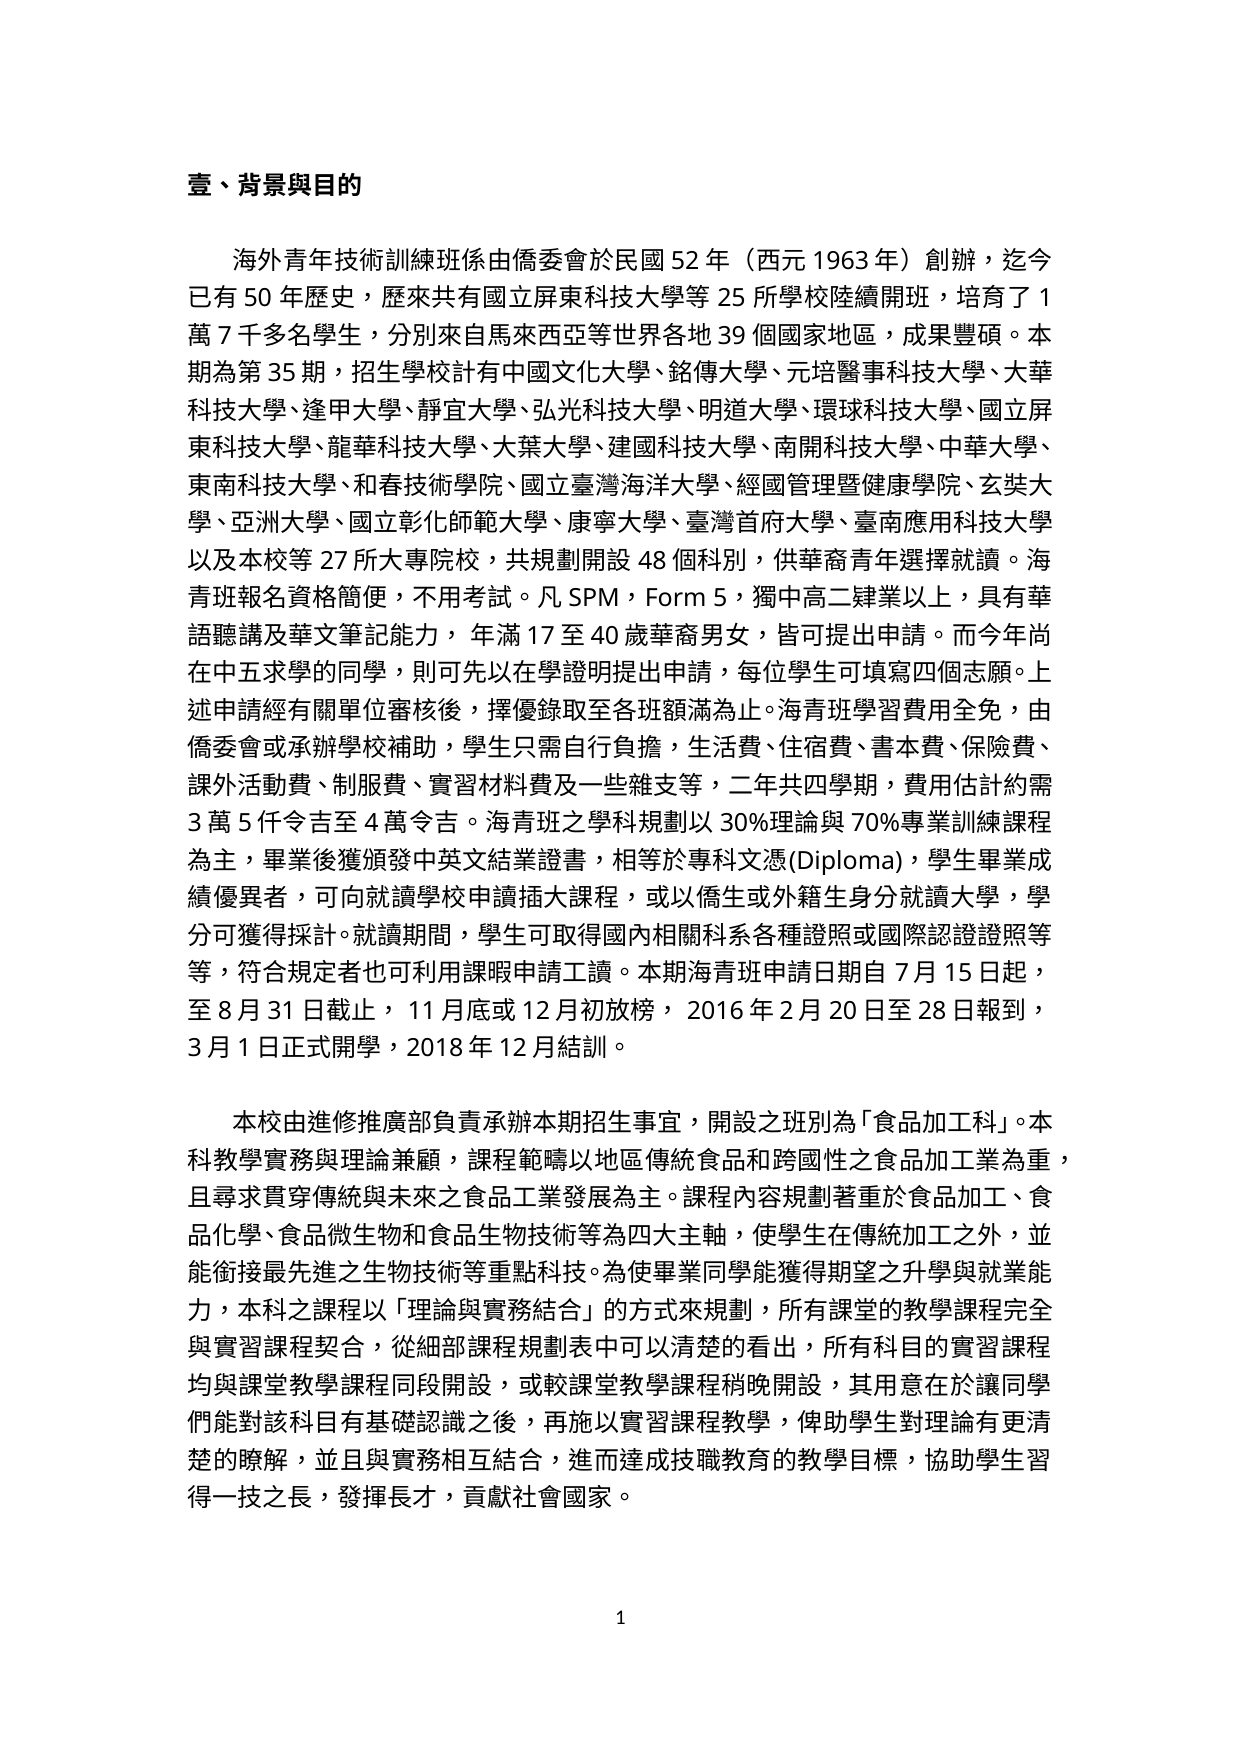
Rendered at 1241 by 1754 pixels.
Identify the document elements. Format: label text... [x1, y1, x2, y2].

text 本校由進修推廣部負責承辦本期招生事宜，開設之班別為「食品加工科」。本科教學實務與理論兼顧，課程範疇以地區傳統食品和跨國性之食品加工業為重，且尋求貫穿傳統與未來之食品工業發展為主。課程內容規劃著重於食品加工、食品化學、食品微生物和食品生物技術等為四大主軸，使學生在傳統加工之外，並能銜接最先進之生物技術等重點科技。為使畢業同學能獲得期望之升學與就業能力，本科之課程以「理論與實務結合」的方式來規劃，所有課堂的教學課程完全與實習課程契合，從細部課程規劃表中可以清楚的看出，所有科目的實習課程均與課堂教學課程同段開設，或較課堂教學課程稍晚開設，其用意在於讓同學們能對該科目有基礎認識之後，再施以實習課程教學，俾助學生對理論有更清楚的瞭解，並且與實務相互結合，進而達成技職教育的教學目標，協助學生習得一技之長，發揮長才，貢獻社會國家。 [187, 1102, 1053, 1514]
text 海外青年技術訓練班係由僑委會於民國52年（西元1963年）創辦，迄今已有50 年歷史，歷來共有國立屏東科技大學等25 所學校陸續開班，培育了1萬7千多名學生，分別來自馬來西亞等世界各地39 個國家地區，成果豐碩。本期為第35期，招生學校計有中國文化大學、銘傳大學、元培醫事科技大學、大華科技大學、逢甲大學、靜宜大學、弘光科技大學、明道大學、環球科技大學、國立屏東科技大學、龍華科技大學、大葉大學、建國科技大學、南開科技大學、中華大學、東南科技大學、和春技術學院、國立臺灣海洋大學、經國管理暨健康學院、玄奘大學、亞洲大學、國立彰化師範大學、康寧大學、臺灣首府大學、臺南應用科技大學，以及本校等27所大專院校，共規劃開設48個科別，供華裔青年選擇就讀。海青班報名資格簡便，不用考試。凡SPM，Form 5，獨中高二肄業以上，具有華語聽講及華文筆記能力， 年滿17至40歲華裔男女，皆可提出申請。而今年尚在中五求學的同學，則可先以在學證明提出申請，每位學生可填寫四個志願。上述申請經有關單位審核後，擇優錄取至各班額滿為止。海青班學習費用全免，由僑委會或承辦學校補助，學生只需自行負擔，生活費、住宿費、書本費、保險費、課外活動費、制服費、實習材料費及一些雜支等，二年共四學期，費用估計約需3萬5仟令吉至4萬令吉。海青班之學科規劃以30%理論與70%專業訓練課程為主，畢業後獲頒發中英文結業證書，相等於專科文憑(Diploma)，學生畢業成績優異者，可向就讀學校申讀插大課程，或以僑生或外籍生身分就讀大學，學分可獲得採計。就讀期間，學生可取得國內相關科系各種證照或國際認證證照等等，符合規定者也可利用課暇申請工讀。本期海青班申請日期自7月15日起，至8月31日截止， 11月底或12月初放榜， 2016年2月20日至28日報到， 3月1日正式開學，2018年12月結訓。 [187, 239, 1053, 1064]
text 壹、背景與目的 [187, 164, 1053, 202]
